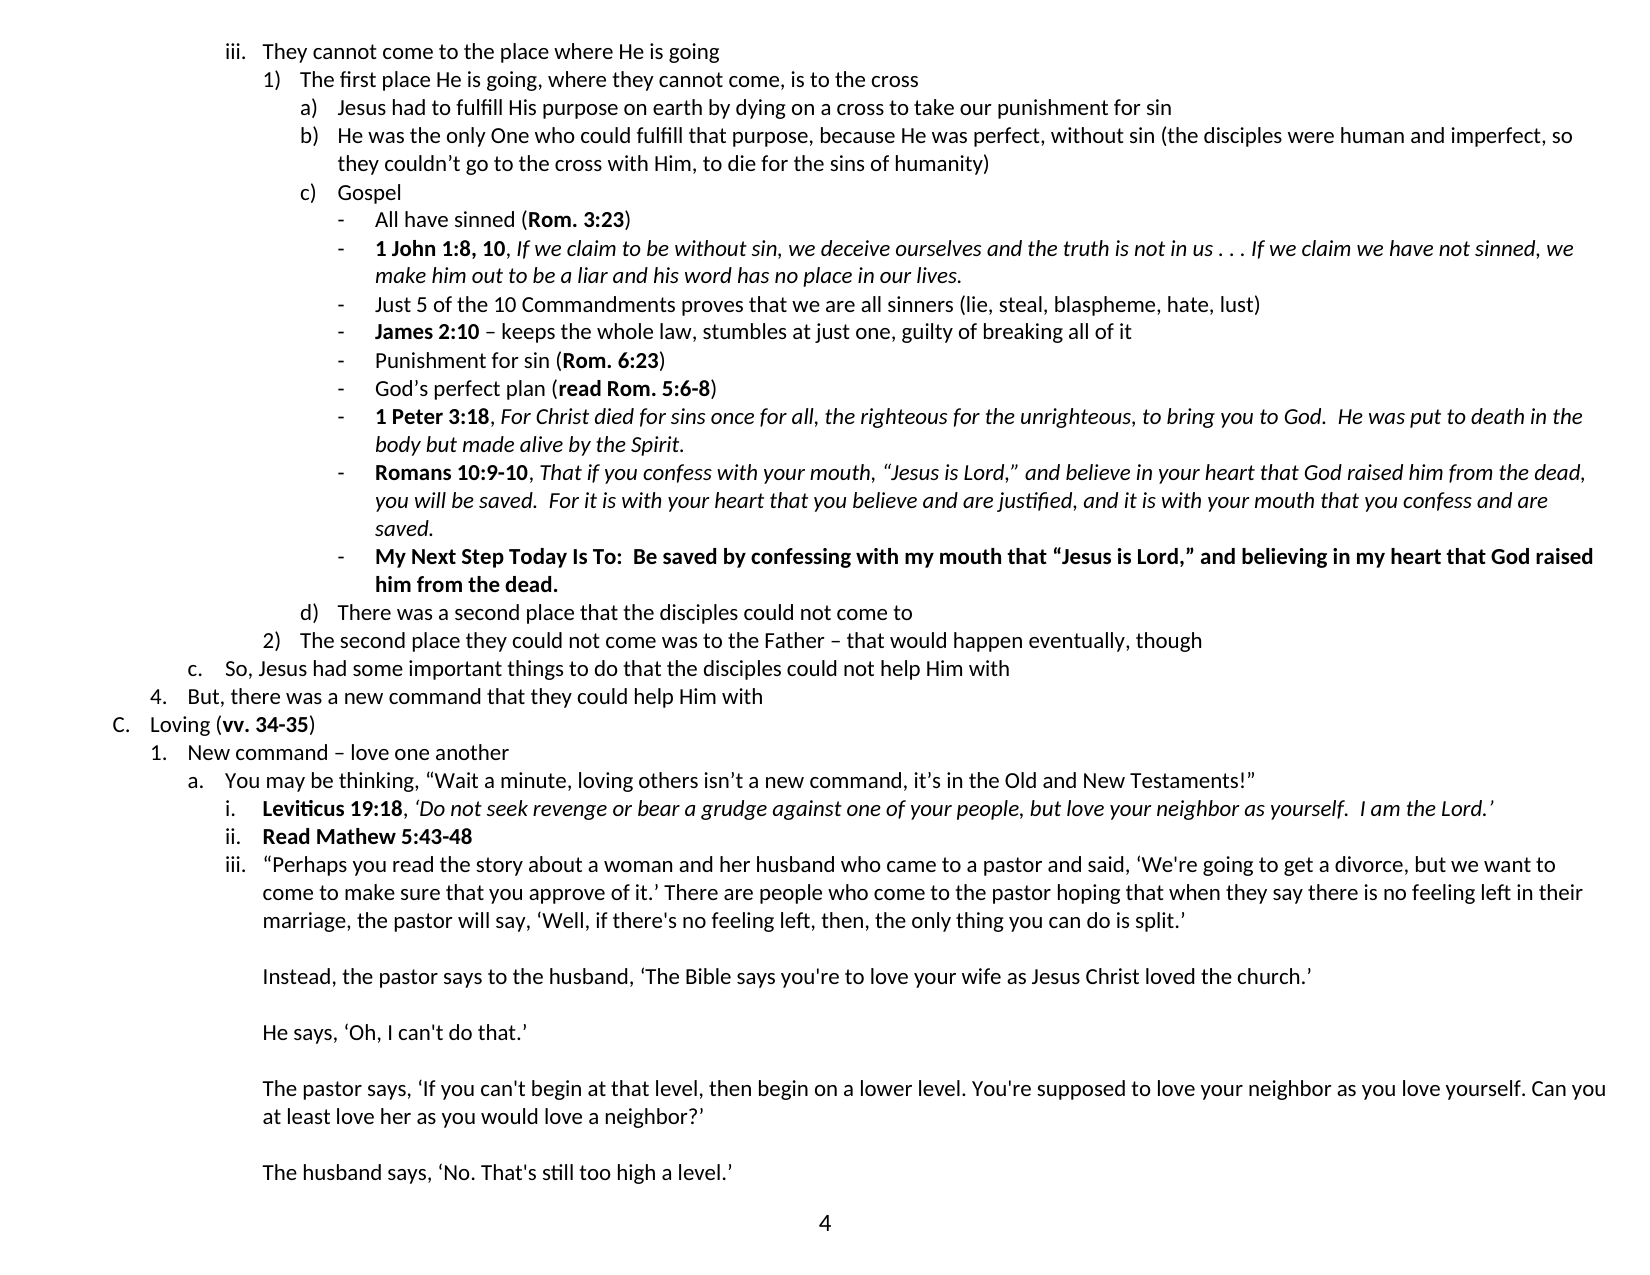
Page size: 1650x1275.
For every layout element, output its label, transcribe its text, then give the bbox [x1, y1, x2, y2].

list Just 5 of the 10 Commandments proves that we are all sinners (lie, steal, blaspheme, hate, lust) [337, 290, 1612, 318]
list So, Jesus had some important things to do that the disciples could not help Him with [187, 654, 1612, 682]
list 1 Peter 3:18, For Christ died for sins once for all, the righteous for the unrighteous, to bring you to God. He was put to death in the body but made alive by the Spirit. [337, 402, 1612, 458]
list But, there was a new command that they could help Him with [150, 682, 1612, 710]
list Leviticus 19:18, ‘Do not seek revenge or bear a grudge against one of your people, but love your neighbor as yourself. I am the Lord.’ [225, 794, 1612, 822]
list The second place they could not come was to the Father – that would happen eventually, though [262, 626, 1612, 654]
list My Next Step Today Is To: Be saved by confessing with my mouth that “Jesus is Lord,” and believing in my heart that God raised him from the dead. [337, 542, 1612, 598]
list There was a second place that the disciples could not come to [300, 598, 1612, 626]
list You may be thinking, “Wait a minute, loving others isn’t a new command, it’s in the Old and New Testaments!” [187, 766, 1612, 794]
list Romans 10:9-10, That if you confess with your mouth, “Jesus is Lord,” and believe in your heart that God raised him from the dead, you will be saved. For it is with your heart that you believe and are justified, and it is with your mouth that you confess and are saved. [337, 458, 1612, 542]
list All have sinned (Rom. 3:23) [337, 206, 1612, 234]
list New command – love one another [150, 738, 1612, 766]
list James 2:10 – keeps the whole law, stumbles at just one, guilty of breaking all of it [337, 318, 1612, 346]
list They cannot come to the place where He is going [225, 37, 1612, 66]
list “Perhaps you read the story about a woman and her husband who came to a pastor and said, ‘We're going to get a divorce, but we want to come to make sure that you approve of it.’ There are people who come to the pastor hoping that when they say there is no feeling left in their marriage, the pastor will say, ‘Well, if there's no feeling left, then, the only thing you can do is split.’ Instead, the pastor says to the husband, ‘The Bible says you're to love your wife as Jesus Christ loved the church.’ He says, ‘Oh, I can't do that.’ The pastor says, ‘If you can't begin at that level, then begin on a lower level. You're supposed to love your neighbor as you love yourself. Can you at least love her as you would love a neighbor?’ The husband says, ‘No. That's still too high a level.’ [225, 850, 1612, 1186]
list Punishment for sin (Rom. 6:23) [337, 346, 1612, 374]
list The first place He is going, where they cannot come, is to the cross [262, 66, 1612, 93]
list Read Mathew 5:43-48 [225, 822, 1612, 850]
list God’s perfect plan (read Rom. 5:6-8) [337, 374, 1612, 402]
list 1 John 1:8, 10, If we claim to be without sin, we deceive ourselves and the truth is not in us . . . If we claim we have not sinned, we make him out to be a liar and his word has no place in our lives. [337, 234, 1612, 290]
list He was the only One who could fulfill that purpose, because He was perfect, without sin (the disciples were human and imperfect, so they couldn’t go to the cross with Him, to die for the sins of humanity) [300, 122, 1612, 178]
list Jesus had to fulfill His purpose on earth by dying on a cross to take our punishment for sin [300, 93, 1612, 122]
list Gospel [300, 178, 1612, 206]
list Loving (vv. 34-35) [112, 710, 1612, 738]
